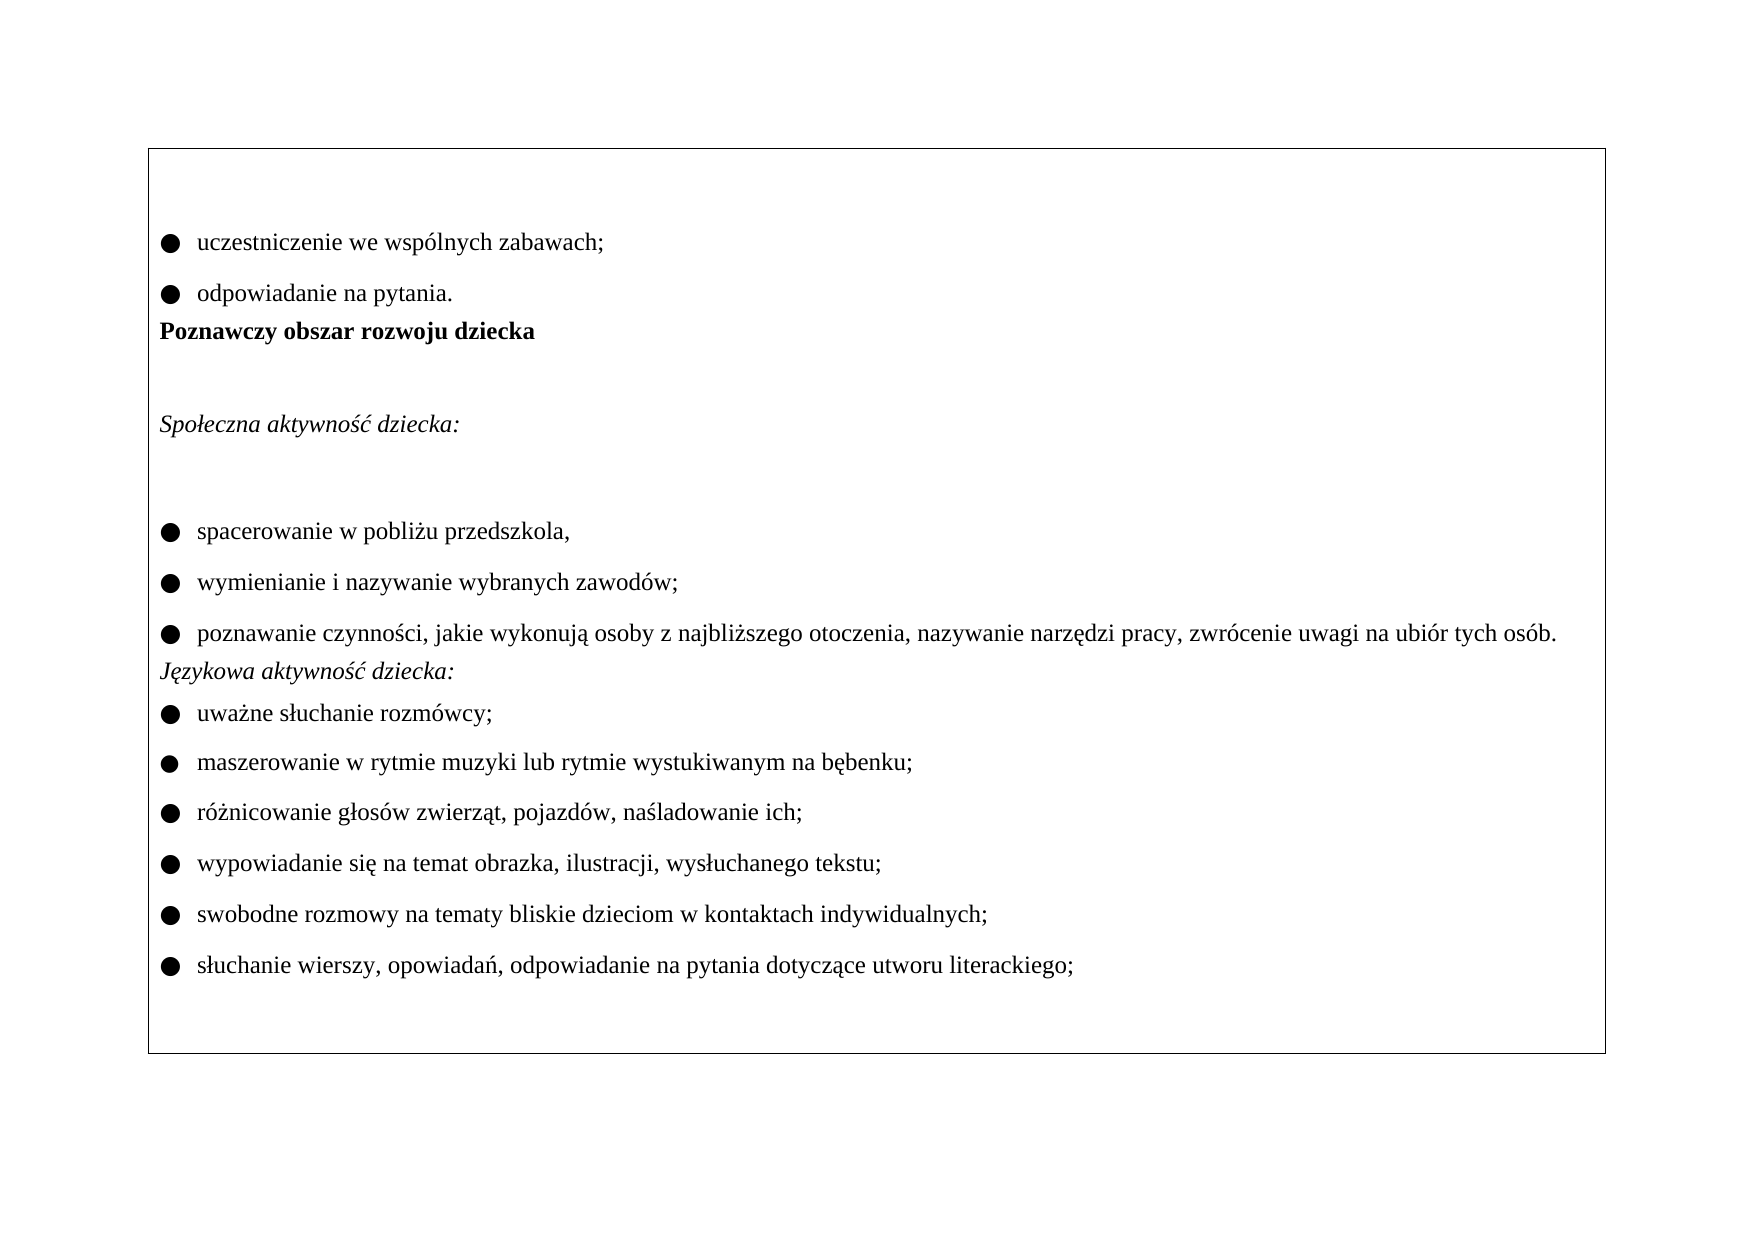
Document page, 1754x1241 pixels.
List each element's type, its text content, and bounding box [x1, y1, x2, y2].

table_cell Treści programowe: Fizyczny obszar rozwoju dziecka Społeczna aktywność dziecka: zakładanie ubrań, butów; korzystanie z własnych zmysłów: rozpoznawanie smaku, zapachu, słyszanych dźwięków, rozpoznawanie za pomocą wzroku, dotyku; korzystanie z toalety; spożywanie posiłków – prawidłowe posługiwanie się łyżką, widelcem; udział w porządkowaniu sali po skończonej zabawie. Językowa aktywność dziecka: rozwijanie sprawności całego ciała (w toku wykonywania czynności samoobsługowych, zabaw ruchowych); nabywanie sprawności manualnej (poprzez wykonywanie czynności wymagających zaangażowania mięśni dłoni, np. lepienie prostych kształtów z plasteliny, zgniatanie i zaginanie papieru); nabywanie koordynacji ruchowej. Artystyczna aktywność dziecka: uczestniczenie w zabawach rytmicznych i ruchowych; budowanie z naturalnych materiałów (piasek, śnieg); uczestniczenie w zabawach konstrukcyjnych; uczestniczenie w zabawach angażujących kilka zmysłów jednocześnie; rytmiczne poruszanie się przy muzyce. Ruchowa i zdrowotna aktywność dziecka: uczestniczenie w zabawach ruchowych: kształtujących postawę, orientacyjno-porządkowych, bieżnych, z elementami czworakowania, z elementami skoku, podskoku, z elementami toczenia, z elementami rzutu, chwytu, równoważnych, organizowanych metodą opowieści ruchowych, ze śpiewem; naśladowanie ruchów wykonywanych przez nauczyciela, odtwarzanie ruchem całego ciała sposobów poruszania się zwierząt; przebywanie na świeżym powietrzu – uczestniczenie w spacerach, zabawach. Emocjonalny obszar rozwoju dziecka Społeczna aktywność dziecka: rozumienie sposobów przystosowania zwierząt i roślin do środowiska, w których występują; podejmowanie prób wspólnych zabaw. Społeczny obszar rozwoju dziecka Społeczna aktywność dziecka: uczestniczenie we wspólnych zabawach; odpowiadanie na pytania. Poznawczy obszar rozwoju dziecka Społeczna aktywność dziecka: spacerowanie w pobliżu przedszkola, wymienianie i nazywanie wybranych zawodów; poznawanie czynności, jakie wykonują osoby z najbliższego otoczenia, nazywanie narzędzi pracy, zwrócenie uwagi na ubiór tych osób. Językowa aktywność dziecka: uważne słuchanie rozmówcy; maszerowanie w rytmie muzyki lub rytmie wystukiwanym na bębenku; różnicowanie głosów zwierząt, pojazdów, naśladowanie ich; wypowiadanie się na temat obrazka, ilustracji, wysłuchanego tekstu; swobodne rozmowy na tematy bliskie dzieciom w kontaktach indywidualnych; słuchanie wierszy, opowiadań, odpowiadanie na pytania dotyczące utworu literackiego; powtarzanie krótkich rymowanek; wypowiadanie się prostymi zdaniami. Artystyczna aktywność dziecka: słuchanie piosenek w wykonaniu nauczyciela; nauka prostych piosenek fragmentami metodą ze słuchu; śpiewanie piosenek razem z osobą dorosłą; uczestniczenie w zabawach rytmicznych, ruchowych; rytmiczne poruszanie się przy muzyce; oglądanie książek i czasopism umieszczonych w kąciku książki; tworzenie galerii prac plastycznych dzieci; naśladowanie ruchów, gestów, głosów ludzi, zwierząt; rysowanie, malowanie farbami plakatowymi, lepienie z gliny, masy solnej; budowanie z naturalnych materiałów (piasek, śnieg). Aktywność poznawcza: podejmowanie zabaw inicjowanych przez nauczyciela, rozwijających zainteresowania dzieci; wykorzystywanie w zabawach różnych zabawek, przedmiotów; uczestniczenie w zabawach twórczych (głównie tematycznych, konstrukcyjnych i ruchowych); rozpoznawanie przedmiotów, roślin, zwierząt za pomocą zmysłów: dotyku, smaku, węchu, wzroku, słuchu; powtarzanie z pamięci wierszy, rymowanek, piosenek w połączeniu z ruchem; nauka na pamięć krótkich wierszy i piosenek treściowo bliskich dzieciom oraz sytuacjom, z jakimi się spotykają; uczestniczenie w zabawach – rozwiązywanie prostych zagadek; określanie położenia przedmiotów w przestrzeni; stosowanie określeń: na, pod, przed, za, wysoko, nisko; ustalanie kolejności zdarzeń (np.: teraz, wcześniej, później); liczenie z wymienianiem kolejnych liczebników głównych; zwrócenie uwagi na rolę ostatniego liczebnika; liczenie palców, przedmiotów itp.; składanie pociętych obrazków w całość według podanego wzoru. Program wychowania przedszkolnego, Grupa MAC S.A. 2020 (s. 41–45, 50, 53, 56, 59, 60, 65, 66, 71–73, 75). [149, 149, 1605, 1053]
